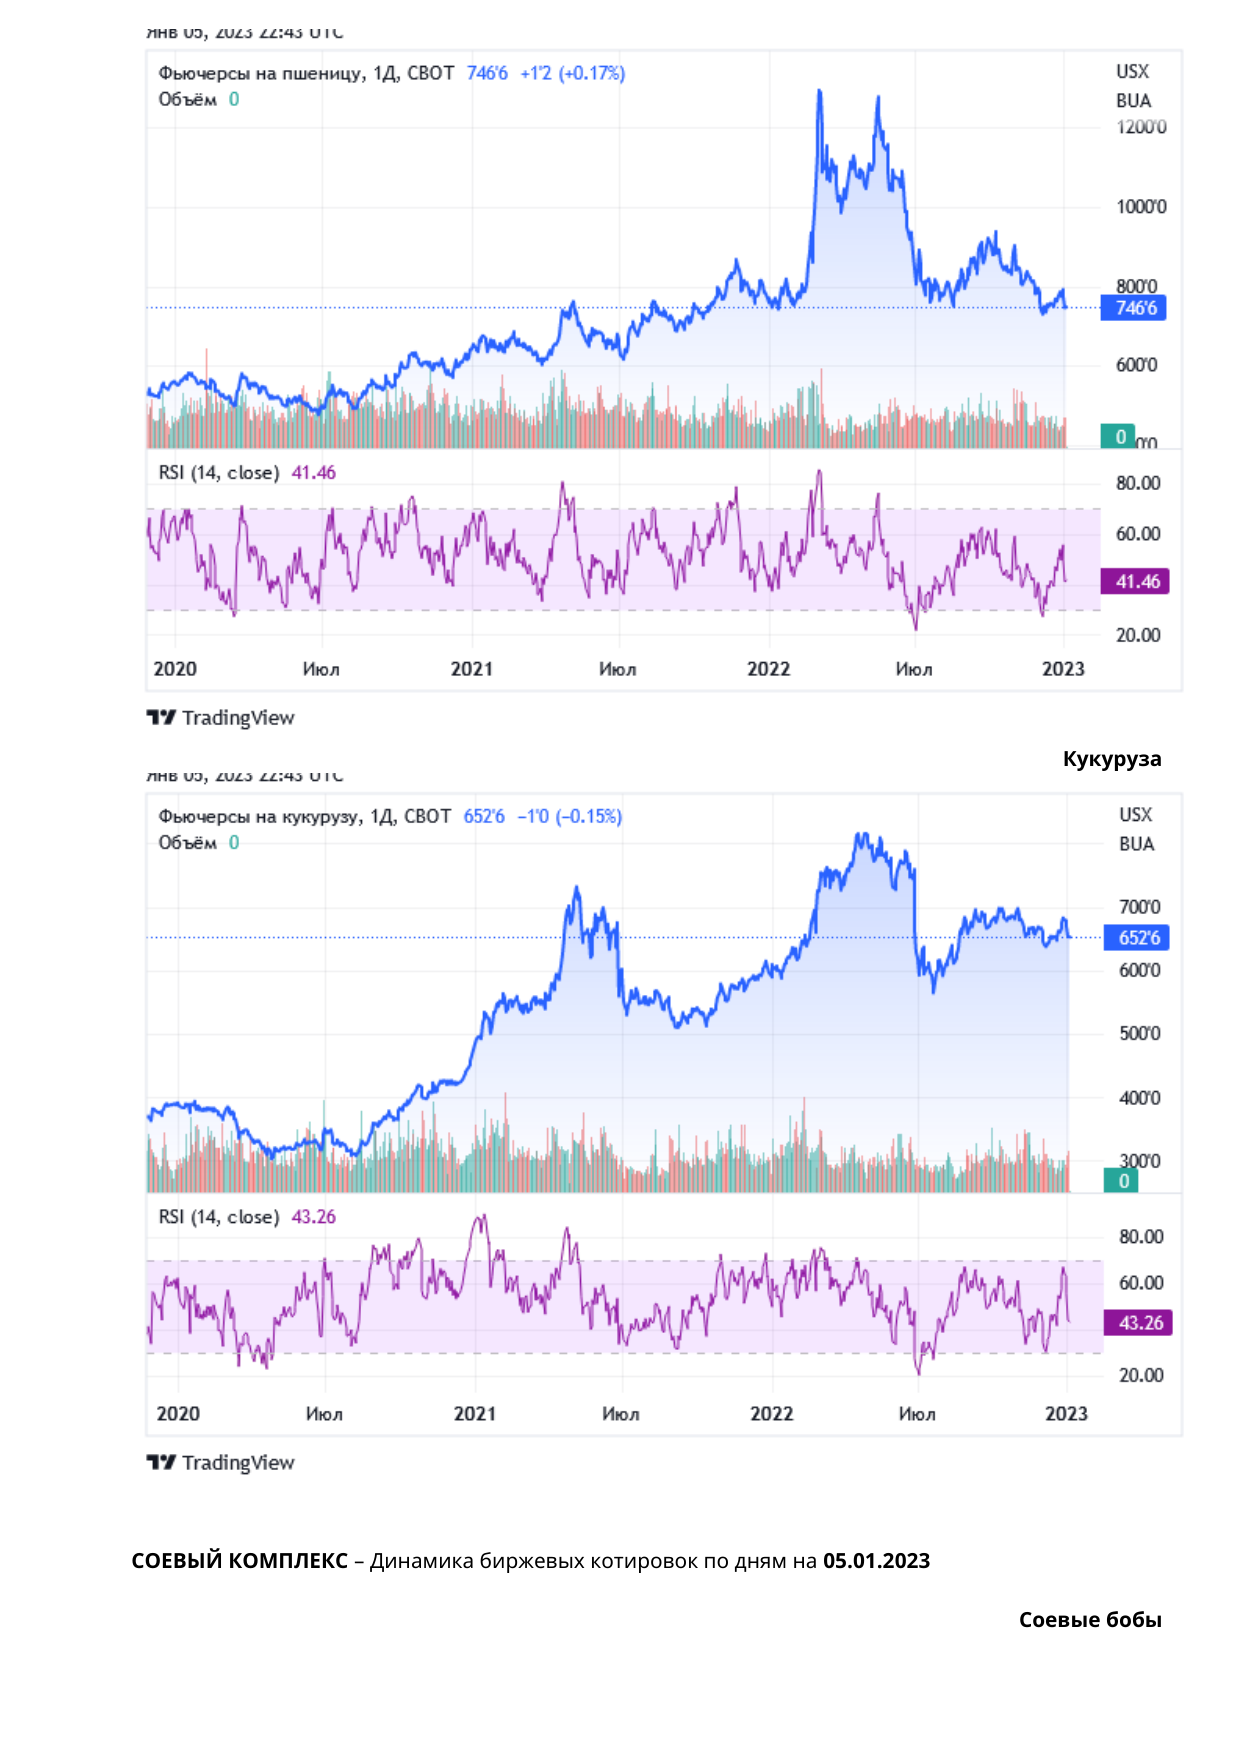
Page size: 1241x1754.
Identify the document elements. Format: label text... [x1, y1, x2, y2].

text СОЕВЫЙ КОМПЛЕКС – Динамика биржевых котировок по дням на 05.01.2023 [131, 1546, 1162, 1574]
text Кукуруза [131, 745, 1162, 773]
text Соевые бобы [131, 1605, 1162, 1633]
